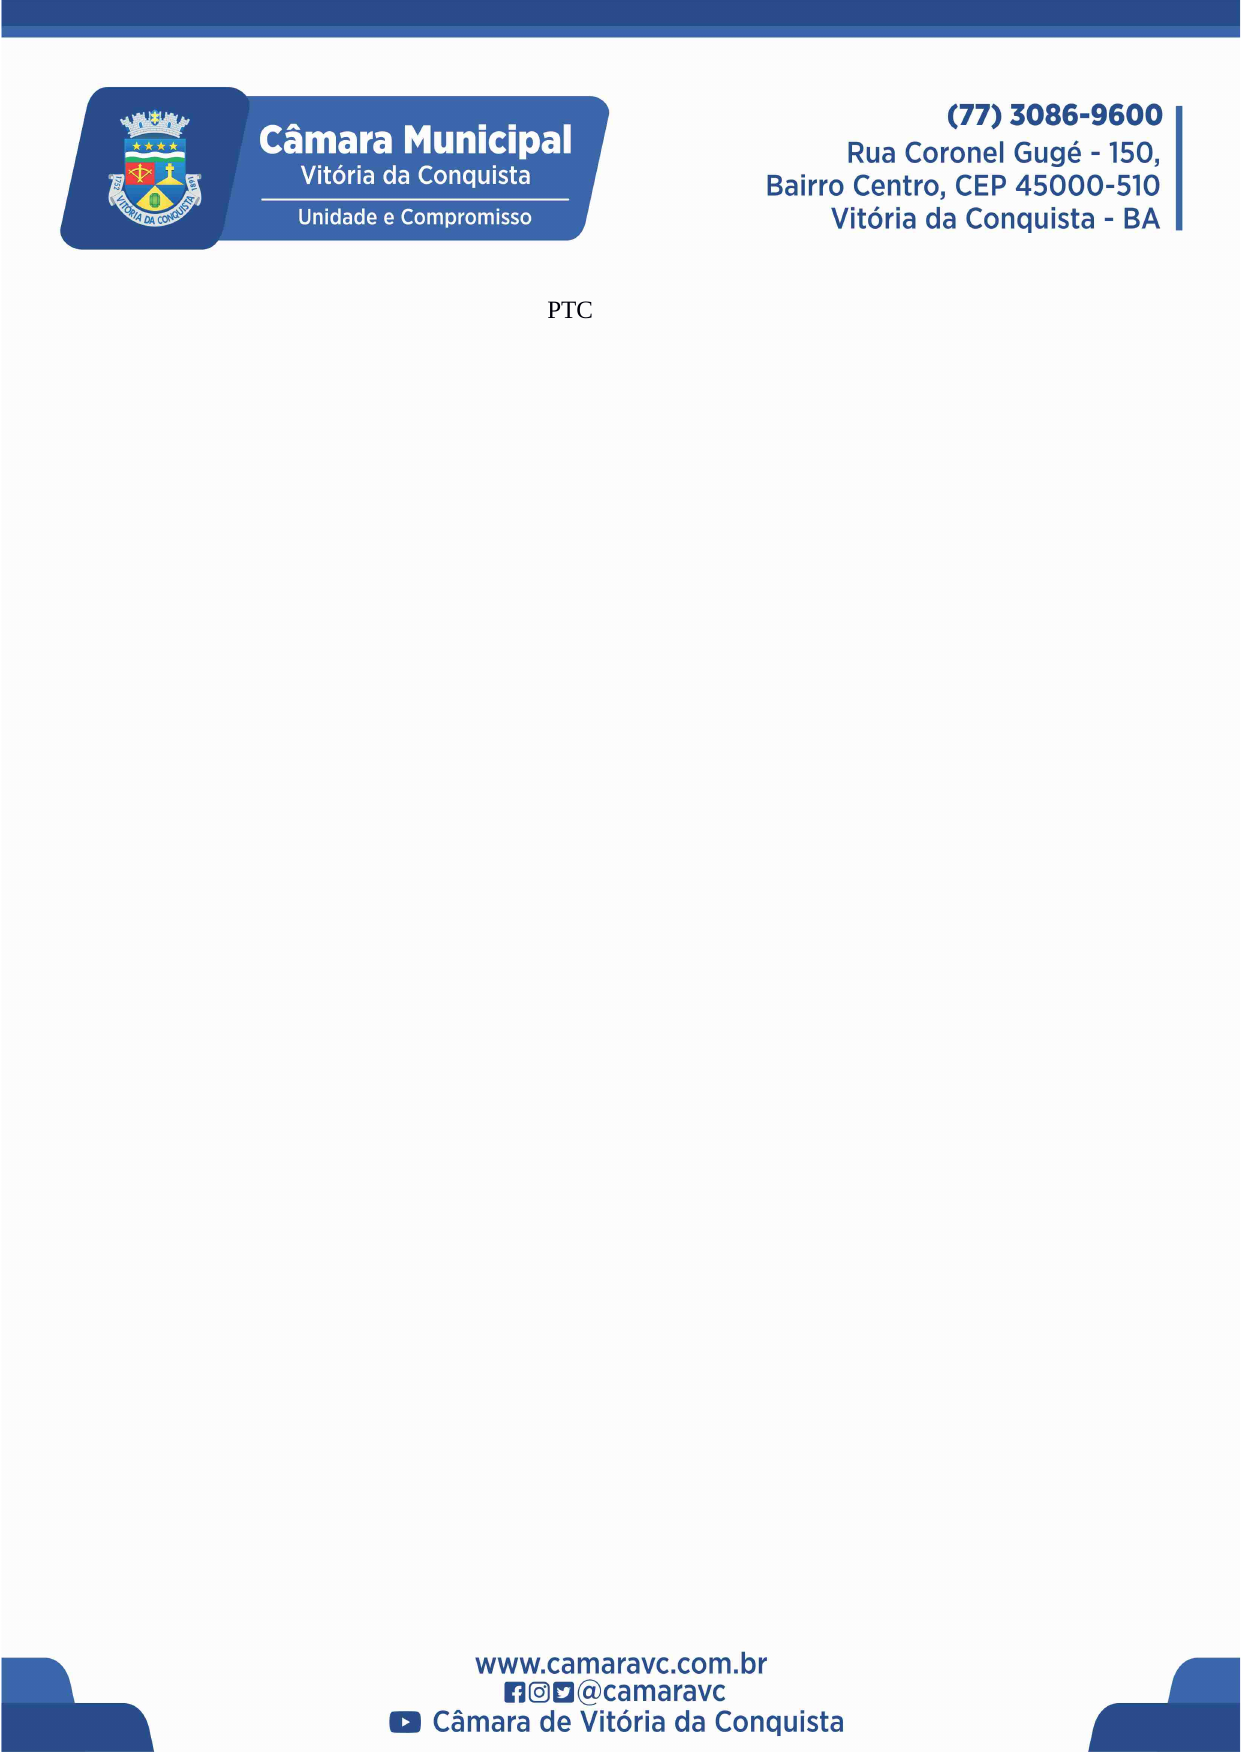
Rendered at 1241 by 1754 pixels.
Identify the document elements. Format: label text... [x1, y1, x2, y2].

text PTC [543, 295, 596, 324]
picture [1, 0, 1241, 1752]
